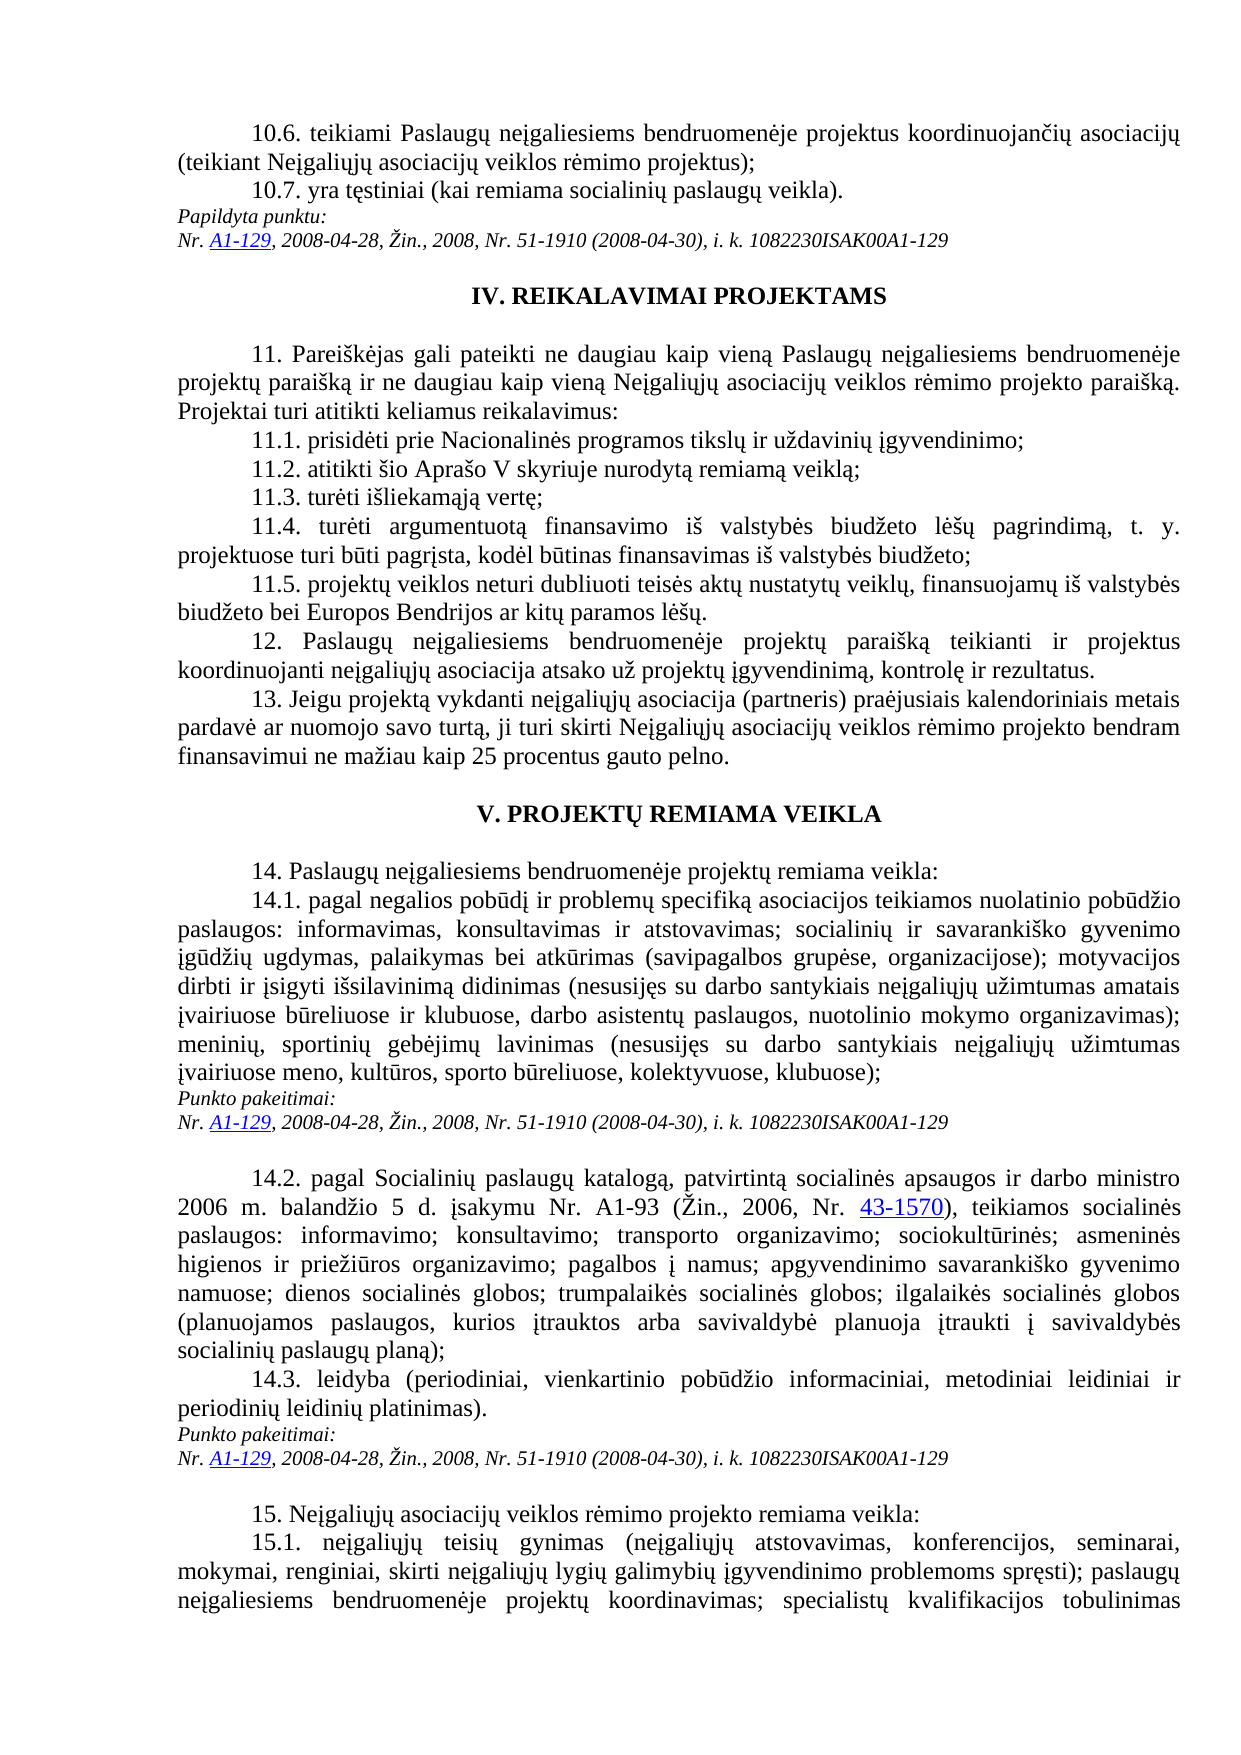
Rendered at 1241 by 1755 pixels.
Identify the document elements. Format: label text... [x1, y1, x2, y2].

text 14. Paslaugų neįgaliesiems bendruomenėje projektų remiama veikla: [177, 856, 1181, 885]
text 10.7. yra tęstiniai (kai remiama socialinių paslaugų veikla). [177, 176, 1181, 204]
text 11. Pareiškėjas gali pateikti ne daugiau kaip vieną Paslaugų neįgaliesiems bendruomenėje projektų paraišką ir ne daugiau kaip vieną Neįgaliųjų asociacijų veiklos rėmimo projekto paraišką. Projektai turi atitikti keliamus reikalavimus: [177, 339, 1181, 425]
text Nr. A1-129, 2008-04-28, Žin., 2008, Nr. 51-1910 (2008-04-30), i. k. 1082230ISAK00A1-129 [177, 228, 1181, 252]
text 11.2. atitikti šio Aprašo V skyriuje nurodytą remiamą veiklą; [177, 454, 1181, 482]
text 15. Neįgaliųjų asociacijų veiklos rėmimo projekto remiama veikla: [177, 1499, 1181, 1527]
text 14.1. pagal negalios pobūdį ir problemų specifiką asociacijos teikiamos nuolatinio pobūdžio paslaugos: informavimas, konsultavimas ir atstovavimas; socialinių ir savarankiško gyvenimo įgūdžių ugdymas, palaikymas bei atkūrimas (savipagalbos grupėse, organizacijose); motyvacijos dirbti ir įsigyti išsilavinimą didinimas (nesusijęs su darbo santykiais neįgaliųjų užimtumas amatais įvairiuose būreliuose ir klubuose, darbo asistentų paslaugos, nuotolinio mokymo organizavimas); meninių, sportinių gebėjimų lavinimas (nesusijęs su darbo santykiais neįgaliųjų užimtumas įvairiuose meno, kultūros, sporto būreliuose, kolektyvuose, klubuose); [177, 885, 1181, 1086]
text Punkto pakeitimai: [177, 1086, 1181, 1110]
text 12. Paslaugų neįgaliesiems bendruomenėje projektų paraišką teikianti ir projektus koordinuojanti neįgaliųjų asociacija atsako už projektų įgyvendinimą, kontrolę ir rezultatus. [177, 626, 1181, 684]
text 11.1. prisidėti prie Nacionalinės programos tikslų ir uždavinių įgyvendinimo; [177, 425, 1181, 454]
text Punkto pakeitimai: [177, 1422, 1181, 1446]
text 13. Jeigu projektą vykdanti neįgaliųjų asociacija (partneris) praėjusiais kalendoriniais metais pardavė ar nuomojo savo turtą, ji turi skirti Neįgaliųjų asociacijų veiklos rėmimo projekto bendram finansavimui ne mažiau kaip 25 procentus gauto pelno. [177, 684, 1181, 770]
text 10.6. teikiami Paslaugų neįgaliesiems bendruomenėje projektus koordinuojančių asociacijų (teikiant Neįgaliųjų asociacijų veiklos rėmimo projektus); [177, 118, 1181, 176]
text 14.2. pagal Socialinių paslaugų katalogą, patvirtintą socialinės apsaugos ir darbo ministro 2006 m. balandžio 5 d. įsakymu Nr. A1-93 (Žin., 2006, Nr. 43-1570), teikiamos socialinės paslaugos: informavimo; konsultavimo; transporto organizavimo; sociokultūrinės; asmeninės higienos ir priežiūros organizavimo; pagalbos į namus; apgyvendinimo savarankiško gyvenimo namuose; dienos socialinės globos; trumpalaikės socialinės globos; ilgalaikės socialinės globos (planuojamos paslaugos, kurios įtrauktos arba savivaldybė planuoja įtraukti į savivaldybės socialinių paslaugų planą); [177, 1163, 1181, 1364]
text IV. REIKALAVIMAI PROJEKTAMS [177, 281, 1181, 310]
text Nr. A1-129, 2008-04-28, Žin., 2008, Nr. 51-1910 (2008-04-30), i. k. 1082230ISAK00A1-129 [177, 1110, 1181, 1134]
text 11.3. turėti išliekamąją vertę; [177, 482, 1181, 511]
text 15.1. neįgaliųjų teisių gynimas (neįgaliųjų atstovavimas, konferencijos, seminarai, mokymai, renginiai, skirti neįgaliųjų lygių galimybių įgyvendinimo problemoms spręsti); paslaugų neįgaliesiems bendruomenėje projektų koordinavimas; specialistų kvalifikacijos tobulinimas [177, 1527, 1181, 1614]
text 11.5. projektų veiklos neturi dubliuoti teisės aktų nustatytų veiklų, finansuojamų iš valstybės biudžeto bei Europos Bendrijos ar kitų paramos lėšų. [177, 569, 1181, 626]
text Nr. A1-129, 2008-04-28, Žin., 2008, Nr. 51-1910 (2008-04-30), i. k. 1082230ISAK00A1-129 [177, 1446, 1181, 1470]
text 14.3. leidyba (periodiniai, vienkartinio pobūdžio informaciniai, metodiniai leidiniai ir periodinių leidinių platinimas). [177, 1364, 1181, 1422]
text 11.4. turėti argumentuotą finansavimo iš valstybės biudžeto lėšų pagrindimą, t. y. projektuose turi būti pagrįsta, kodėl būtinas finansavimas iš valstybės biudžeto; [177, 511, 1181, 569]
text Papildyta punktu: [177, 204, 1181, 228]
text V. PROJEKTŲ REMIAMA VEIKLA [177, 799, 1181, 827]
